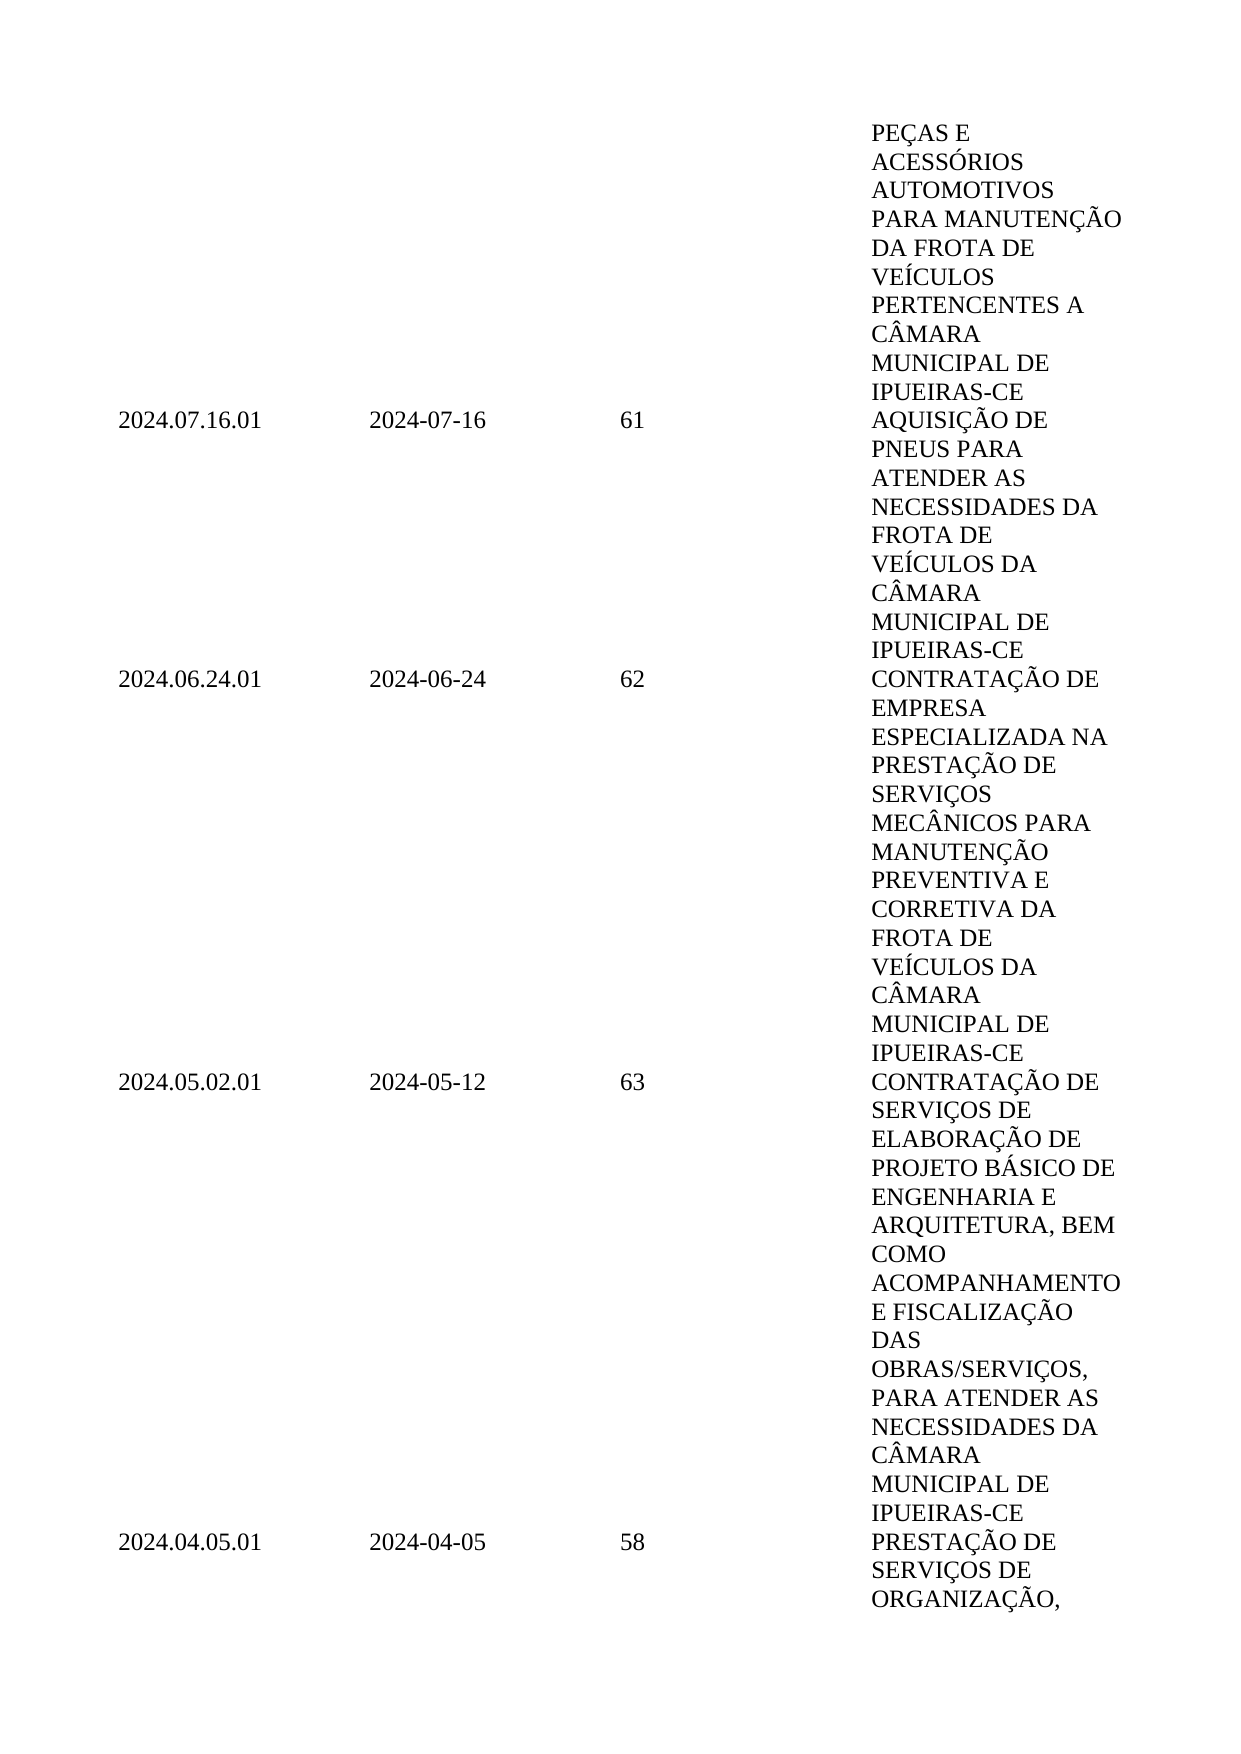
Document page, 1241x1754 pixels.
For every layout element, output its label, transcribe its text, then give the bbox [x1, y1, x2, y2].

table_cell 61 [620, 406, 871, 664]
table_cell 2024.07.16.01 [118, 406, 369, 664]
table_cell 63 [620, 1067, 871, 1527]
table_cell [620, 118, 871, 406]
table_cell 2024-04-05 [369, 1527, 620, 1613]
table_cell 2024-06-24 [369, 664, 620, 1067]
table_cell CONTRATAÇÃO DE EMPRESA ESPECIALIZADA NA PRESTAÇÃO DE SERVIÇOS MECÂNICOS PARA MANUTENÇÃO PREVENTIVA E CORRETIVA DA FROTA DE VEÍCULOS DA CÂMARA MUNICIPAL DE IPUEIRAS-CE [871, 664, 1122, 1067]
table_cell 58 [620, 1527, 871, 1613]
table_cell [369, 118, 620, 406]
table_cell 2024.05.02.01 [118, 1067, 369, 1527]
table_cell 2024-07-16 [369, 406, 620, 664]
table_cell CONTRATAÇÃO DE SERVIÇOS DE ELABORAÇÃO DE PROJETO BÁSICO DE ENGENHARIA E ARQUITETURA, BEM COMO ACOMPANHAMENTO E FISCALIZAÇÃO DAS OBRAS/SERVIÇOS, PARA ATENDER AS NECESSIDADES DA CÂMARA MUNICIPAL DE IPUEIRAS-CE [871, 1067, 1122, 1527]
table_cell PEÇAS E ACESSÓRIOS AUTOMOTIVOS PARA MANUTENÇÃO DA FROTA DE VEÍCULOS PERTENCENTES A CÂMARA MUNICIPAL DE IPUEIRAS-CE [871, 118, 1122, 406]
table_cell 2024.06.24.01 [118, 664, 369, 1067]
table_cell [118, 118, 369, 406]
table_cell 2024-05-12 [369, 1067, 620, 1527]
table_cell AQUISIÇÃO DE PNEUS PARA ATENDER AS NECESSIDADES DA FROTA DE VEÍCULOS DA CÂMARA MUNICIPAL DE IPUEIRAS-CE [871, 406, 1122, 664]
table_cell PRESTAÇÃO DE SERVIÇOS DE ORGANIZAÇÃO, [871, 1527, 1122, 1613]
table_cell 62 [620, 664, 871, 1067]
table_cell 2024.04.05.01 [118, 1527, 369, 1613]
